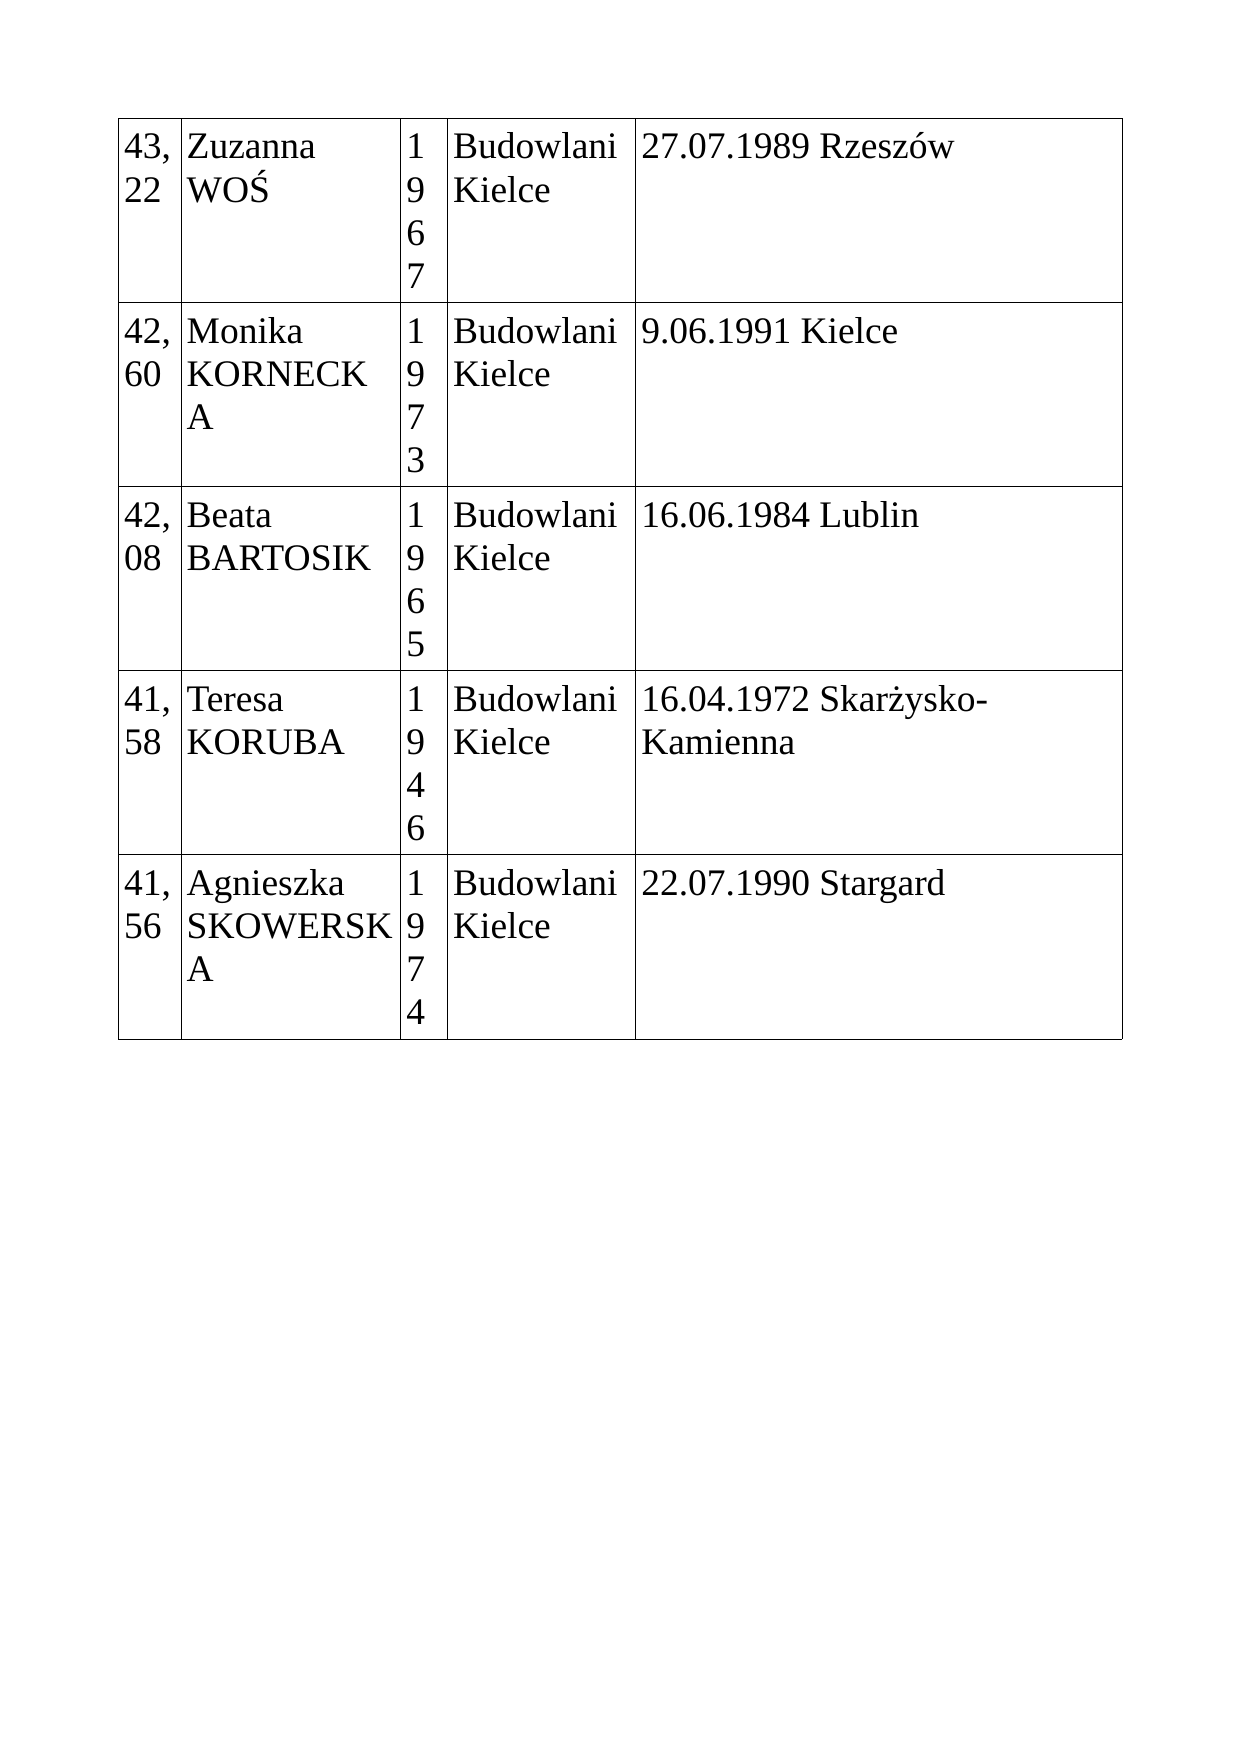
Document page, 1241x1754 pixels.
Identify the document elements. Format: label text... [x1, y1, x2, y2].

table_cell Zuzanna WOŚ [182, 119, 400, 302]
table_cell 1965 [401, 487, 447, 670]
table_cell Budowlani Kielce [448, 487, 635, 670]
table_cell Monika KORNECKA [182, 303, 400, 486]
table_cell 16.06.1984 Lublin [636, 487, 1122, 670]
table_cell Budowlani Kielce [448, 119, 635, 302]
table_cell 9.06.1991 Kielce [636, 303, 1122, 486]
table_cell 43,22 [119, 119, 181, 302]
table_cell 42,08 [119, 487, 181, 670]
table_cell 16.04.1972 Skarżysko-Kamienna [636, 671, 1122, 854]
table_cell Budowlani Kielce [448, 855, 635, 1038]
table_cell 22.07.1990 Stargard [636, 855, 1122, 1038]
table_cell Teresa KORUBA [182, 671, 400, 854]
table_cell 1967 [401, 119, 447, 302]
table_cell 42,60 [119, 303, 181, 486]
table_cell 41,56 [119, 855, 181, 1038]
table_cell Beata BARTOSIK [182, 487, 400, 670]
table_cell 27.07.1989 Rzeszów [636, 119, 1122, 302]
table_cell Budowlani Kielce [448, 303, 635, 486]
table_cell 1974 [401, 855, 447, 1038]
table_cell 41,58 [119, 671, 181, 854]
table_cell Agnieszka SKOWERSKA [182, 855, 400, 1038]
table_cell 1946 [401, 671, 447, 854]
table_cell 1973 [401, 303, 447, 486]
table_cell Budowlani Kielce [448, 671, 635, 854]
